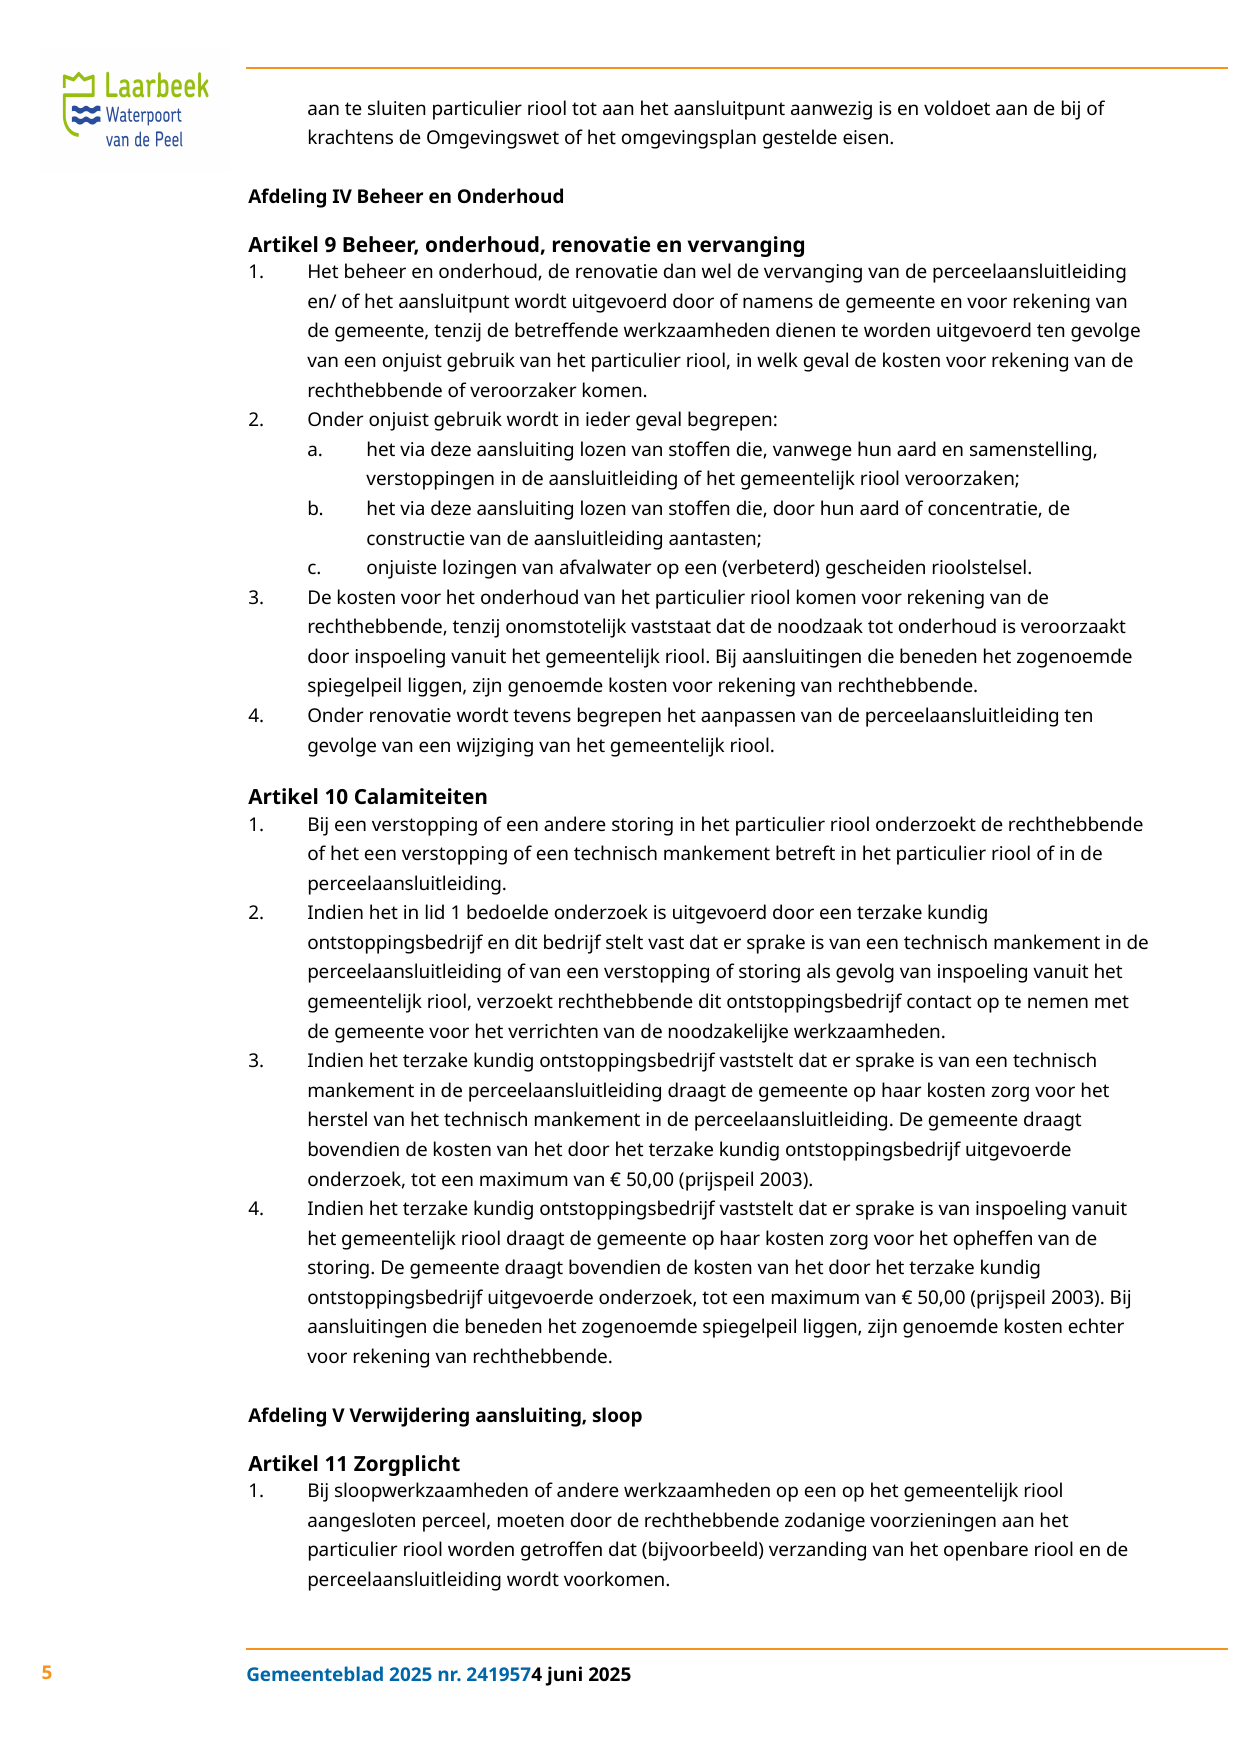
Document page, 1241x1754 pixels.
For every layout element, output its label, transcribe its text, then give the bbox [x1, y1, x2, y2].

list het via deze aansluiting lozen van stoffen die, door hun aard of concentratie, de constructie van de aansluitleiding aantasten; [307, 495, 1152, 551]
list Indien het terzake kundig ontstoppingsbedrijf vaststelt dat er sprake is van een technisch mankement in de perceelaansluitleiding draagt de gemeente op haar kosten zorg voor het herstel van het technisch mankement in de perceelaansluitleiding. De gemeente draagt bovendien de kosten van het door het terzake kundig ontstoppingsbedrijf uitgevoerde onderzoek, tot een maximum van € 50,00 (prijspeil 2003). [248, 1047, 1152, 1191]
list Onder onjuist gebruik wordt in ieder geval begrepen: [248, 406, 1152, 432]
text Afdeling IV Beheer en Onderhoud [248, 183, 1152, 209]
picture [41, 47, 231, 172]
list Indien het terzake kundig ontstoppingsbedrijf vaststelt dat er sprake is van inspoeling vanuit het gemeentelijk riool draagt de gemeente op haar kosten zorg voor het opheffen van de storing. De gemeente draagt bovendien de kosten van het door het terzake kundig ontstoppingsbedrijf uitgevoerde onderzoek, tot een maximum van € 50,00 (prijspeil 2003). Bij aansluitingen die beneden het zogenoemde spiegelpeil liggen, zijn genoemde kosten echter voor rekening van rechthebbende. [248, 1195, 1152, 1369]
list Bij een verstopping of een andere storing in het particulier riool onderzoekt de rechthebbende of het een verstopping of een technisch mankement betreft in het particulier riool of in de perceelaansluitleiding. [248, 811, 1152, 896]
text Artikel 9 Beheer, onderhoud, renovatie en vervanging [248, 230, 1152, 258]
text Afdeling V Verwijdering aansluiting, sloop [248, 1402, 1152, 1428]
list Het beheer en onderhoud, de renovatie dan wel de vervanging van de perceelaansluitleiding en/ of het aansluitpunt wordt uitgevoerd door of namens de gemeente en voor rekening van de gemeente, tenzij de betreffende werkzaamheden dienen te worden uitgevoerd ten gevolge van een onjuist gebruik van het particulier riool, in welk geval de kosten voor rekening van de rechthebbende of veroorzaker komen. [248, 258, 1152, 403]
text Artikel 10 Calamiteiten [248, 782, 1152, 811]
list onjuiste lozingen van afvalwater op een (verbeterd) gescheiden rioolstelsel. [307, 554, 1152, 580]
text Artikel 11 Zorgplicht [248, 1449, 1152, 1477]
list het via deze aansluiting lozen van stoffen die, vanwege hun aard en samenstelling, verstoppingen in de aansluitleiding of het gemeentelijk riool veroorzaken; [307, 436, 1152, 491]
list Bij sloopwerkzaamheden of andere werkzaamheden op een op het gemeentelijk riool aangesloten perceel, moeten door de rechthebbende zodanige voorzieningen aan het particulier riool worden getroffen dat (bijvoorbeeld) verzanding van het openbare riool en de perceelaansluitleiding wordt voorkomen. [248, 1477, 1152, 1592]
list De kosten voor het onderhoud van het particulier riool komen voor rekening van de rechthebbende, tenzij onomstotelijk vaststaat dat de noodzaak tot onderhoud is veroorzaakt door inspoeling vanuit het gemeentelijk riool. Bij aansluitingen die beneden het zogenoemde spiegelpeil liggen, zijn genoemde kosten voor rekening van rechthebbende. [248, 584, 1152, 698]
list Onder renovatie wordt tevens begrepen het aanpassen van de perceelaansluitleiding ten gevolge van een wijziging van het gemeentelijk riool. [248, 702, 1152, 758]
list Indien het in lid 1 bedoelde onderzoek is uitgevoerd door een terzake kundig ontstoppingsbedrijf en dit bedrijf stelt vast dat er sprake is van een technisch mankement in de perceelaansluitleiding of van een verstopping of storing als gevolg van inspoeling vanuit het gemeentelijk riool, verzoekt rechthebbende dit ontstoppingsbedrijf contact op te nemen met de gemeente voor het verrichten van de noodzakelijke werkzaamheden. [248, 899, 1152, 1043]
list aan te sluiten particulier riool tot aan het aansluitpunt aanwezig is en voldoet aan de bij of krachtens de Omgevingswet of het omgevingsplan gestelde eisen. [248, 95, 1152, 150]
